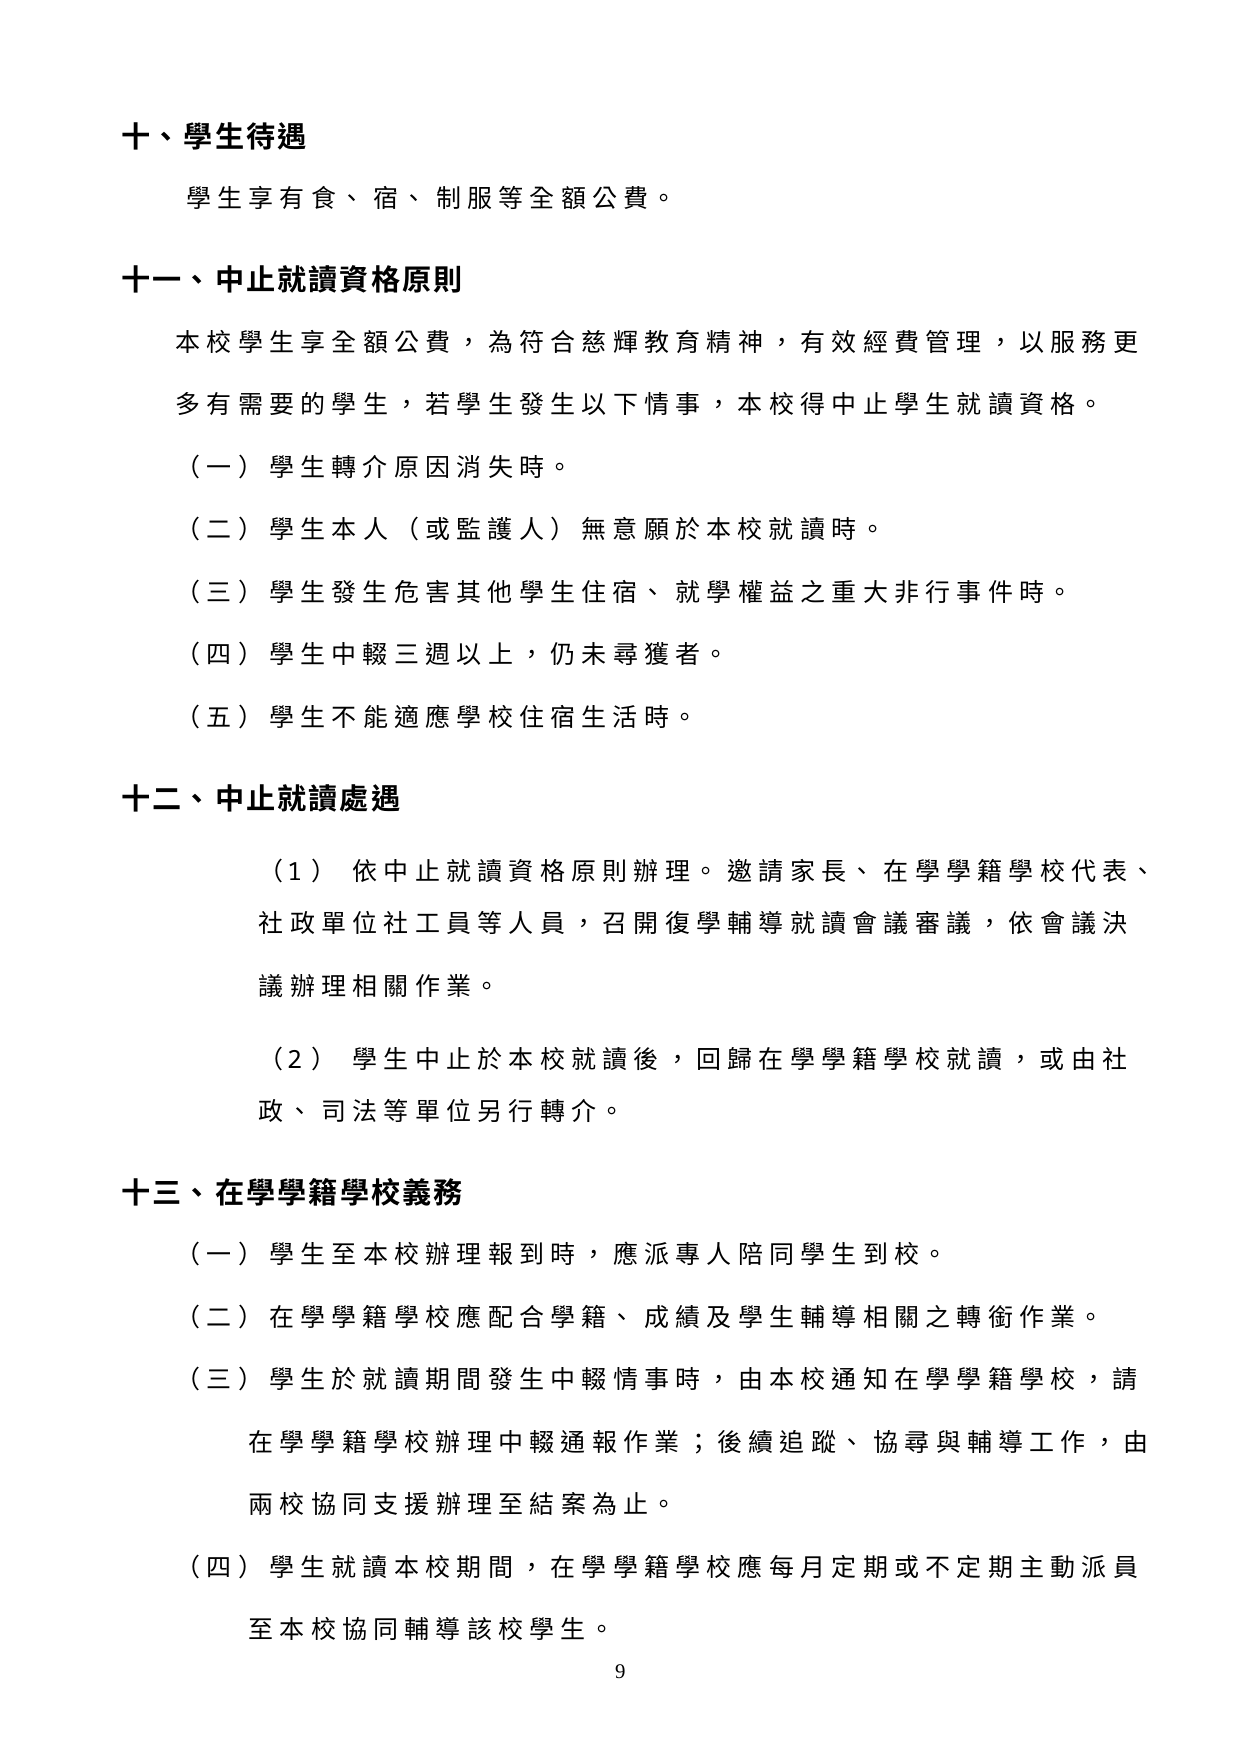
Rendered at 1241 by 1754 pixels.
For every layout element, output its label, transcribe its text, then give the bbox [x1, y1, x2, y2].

text 十二、中止就讀處遇 [120, 755, 1157, 818]
list 依中止就讀資格原則辦理。邀請家長、在學學籍學校代表、社政單位社工員等人員，召開復學輔導就讀會議審議，依會議決議辦理相關作業。 [246, 818, 1157, 1005]
text 學生享有食、宿、制服等全額公費。 [120, 155, 1157, 218]
text （一）學生轉介原因消失時。 [120, 424, 1157, 486]
text （五）學生不能適應學校住宿生活時。 [170, 674, 1157, 736]
text 十、學生待遇 [120, 93, 1157, 155]
text （四）學生就讀本校期間，在學學籍學校應每月定期或不定期主動派員至本校協同輔導該校學生。 [170, 1524, 1157, 1649]
text 十三、在學學籍學校義務 [120, 1149, 1157, 1211]
text （三）學生發生危害其他學生住宿、就學權益之重大非行事件時。 [120, 549, 1157, 611]
text （一）學生至本校辦理報到時，應派專人陪同學生到校。 [170, 1211, 1157, 1274]
text （二）學生本人（或監護人）無意願於本校就讀時。 [170, 486, 1157, 549]
text （四）學生中輟三週以上，仍未尋獲者。 [170, 611, 1157, 674]
text 十一、中止就讀資格原則 [120, 236, 1157, 299]
text （三）學生於就讀期間發生中輟情事時，由本校通知在學學籍學校，請在學學籍學校辦理中輟通報作業；後續追蹤、協尋與輔導工作，由兩校協同支援辦理至結案為止。 [170, 1336, 1157, 1524]
text （二）在學學籍學校應配合學籍、成績及學生輔導相關之轉銜作業。 [120, 1274, 1157, 1336]
list 學生中止於本校就讀後，回歸在學學籍學校就讀，或由社政、司法等單位另行轉介。 [246, 1005, 1157, 1130]
text 本校學生享全額公費，為符合慈輝教育精神，有效經費管理，以服務更多有需要的學生，若學生發生以下情事，本校得中止學生就讀資格。 [170, 299, 1157, 424]
